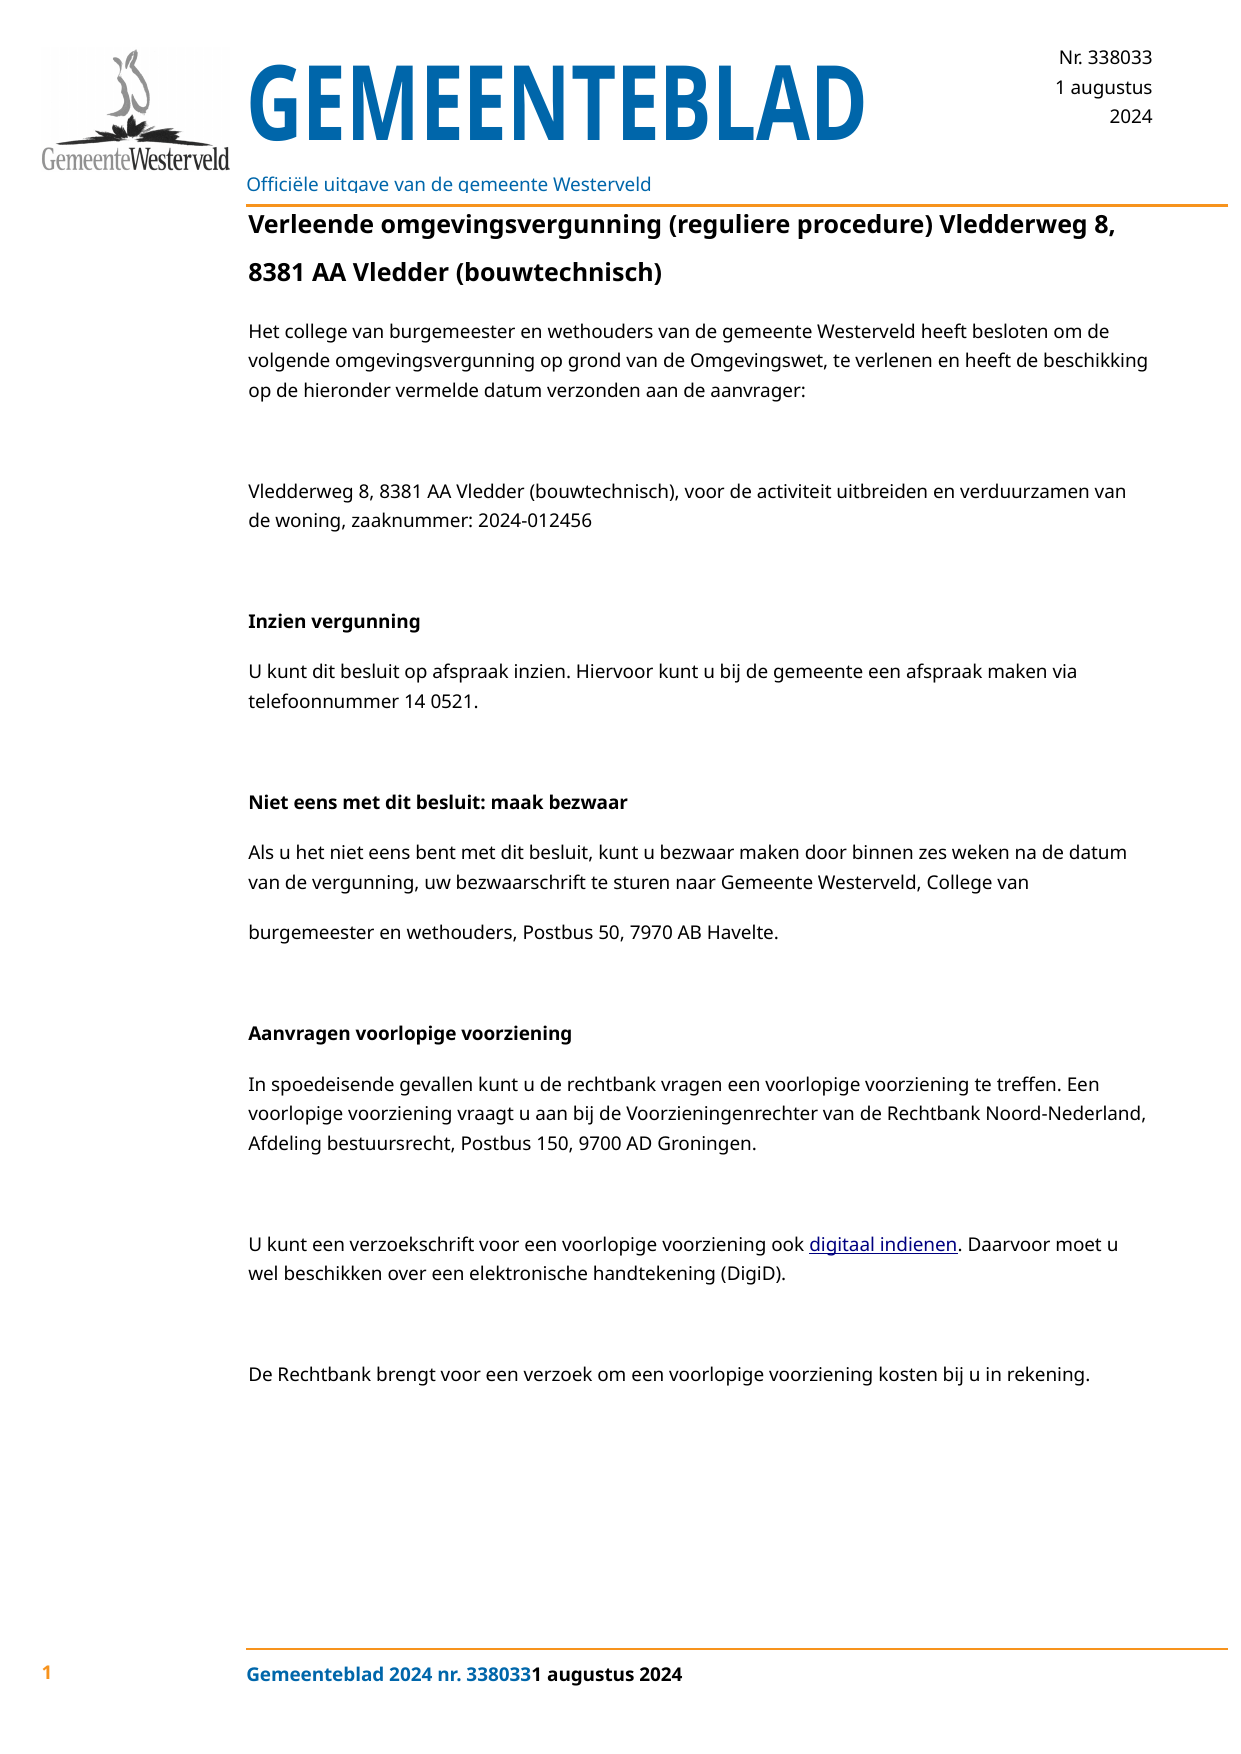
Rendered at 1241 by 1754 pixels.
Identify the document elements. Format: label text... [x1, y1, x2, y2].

text Aanvragen voorlopige voorziening [248, 1020, 1152, 1046]
text Inzien vergunning [248, 608, 1152, 634]
text De Rechtbank brengt voor een verzoek om een voorlopige voorziening kosten bij u in rekening. [248, 1361, 1152, 1387]
picture [41, 47, 231, 172]
text Vledderweg 8, 8381 AA Vledder (bouwtechnisch), voor de activiteit uitbreiden en verduurzamen van de woning, zaaknummer: 2024-012456 [248, 478, 1152, 533]
text Verleende omgevingsvergunning (reguliere procedure) Vledderweg 8, 8381 AA Vledder (bouwtechnisch) [248, 207, 1152, 288]
text Niet eens met dit besluit: maak bezwaar [248, 789, 1152, 815]
text U kunt een verzoekschrift voor een voorlopige voorziening ook digitaal indienen. Daarvoor moet u wel beschikken over een elektronische handtekening (DigiD). [248, 1231, 1152, 1286]
text burgemeester en wethouders, Postbus 50, 7970 AB Havelte. [248, 919, 1152, 945]
text Het college van burgemeester en wethouders van de gemeente Westerveld heeft besloten om de volgende omgevingsvergunning op grond van de Omgevingswet, te verlenen en heeft de beschikking op de hieronder vermelde datum verzonden aan de aanvrager: [248, 318, 1152, 403]
text U kunt dit besluit op afspraak inzien. Hiervoor kunt u bij de gemeente een afspraak maken via telefoonnummer 14 0521. [248, 659, 1152, 714]
text In spoedeisende gevallen kunt u de rechtbank vragen een voorlopige voorziening te treffen. Een voorlopige voorziening vraagt u aan bij de Voorzieningenrechter van de Rechtbank Noord-Nederland, Afdeling bestuursrecht, Postbus 150, 9700 AD Groningen. [248, 1071, 1152, 1156]
text Als u het niet eens bent met dit besluit, kunt u bezwaar maken door binnen zes weken na de datum van de vergunning, uw bezwaarschrift te sturen naar Gemeente Westerveld, College van [248, 839, 1152, 895]
